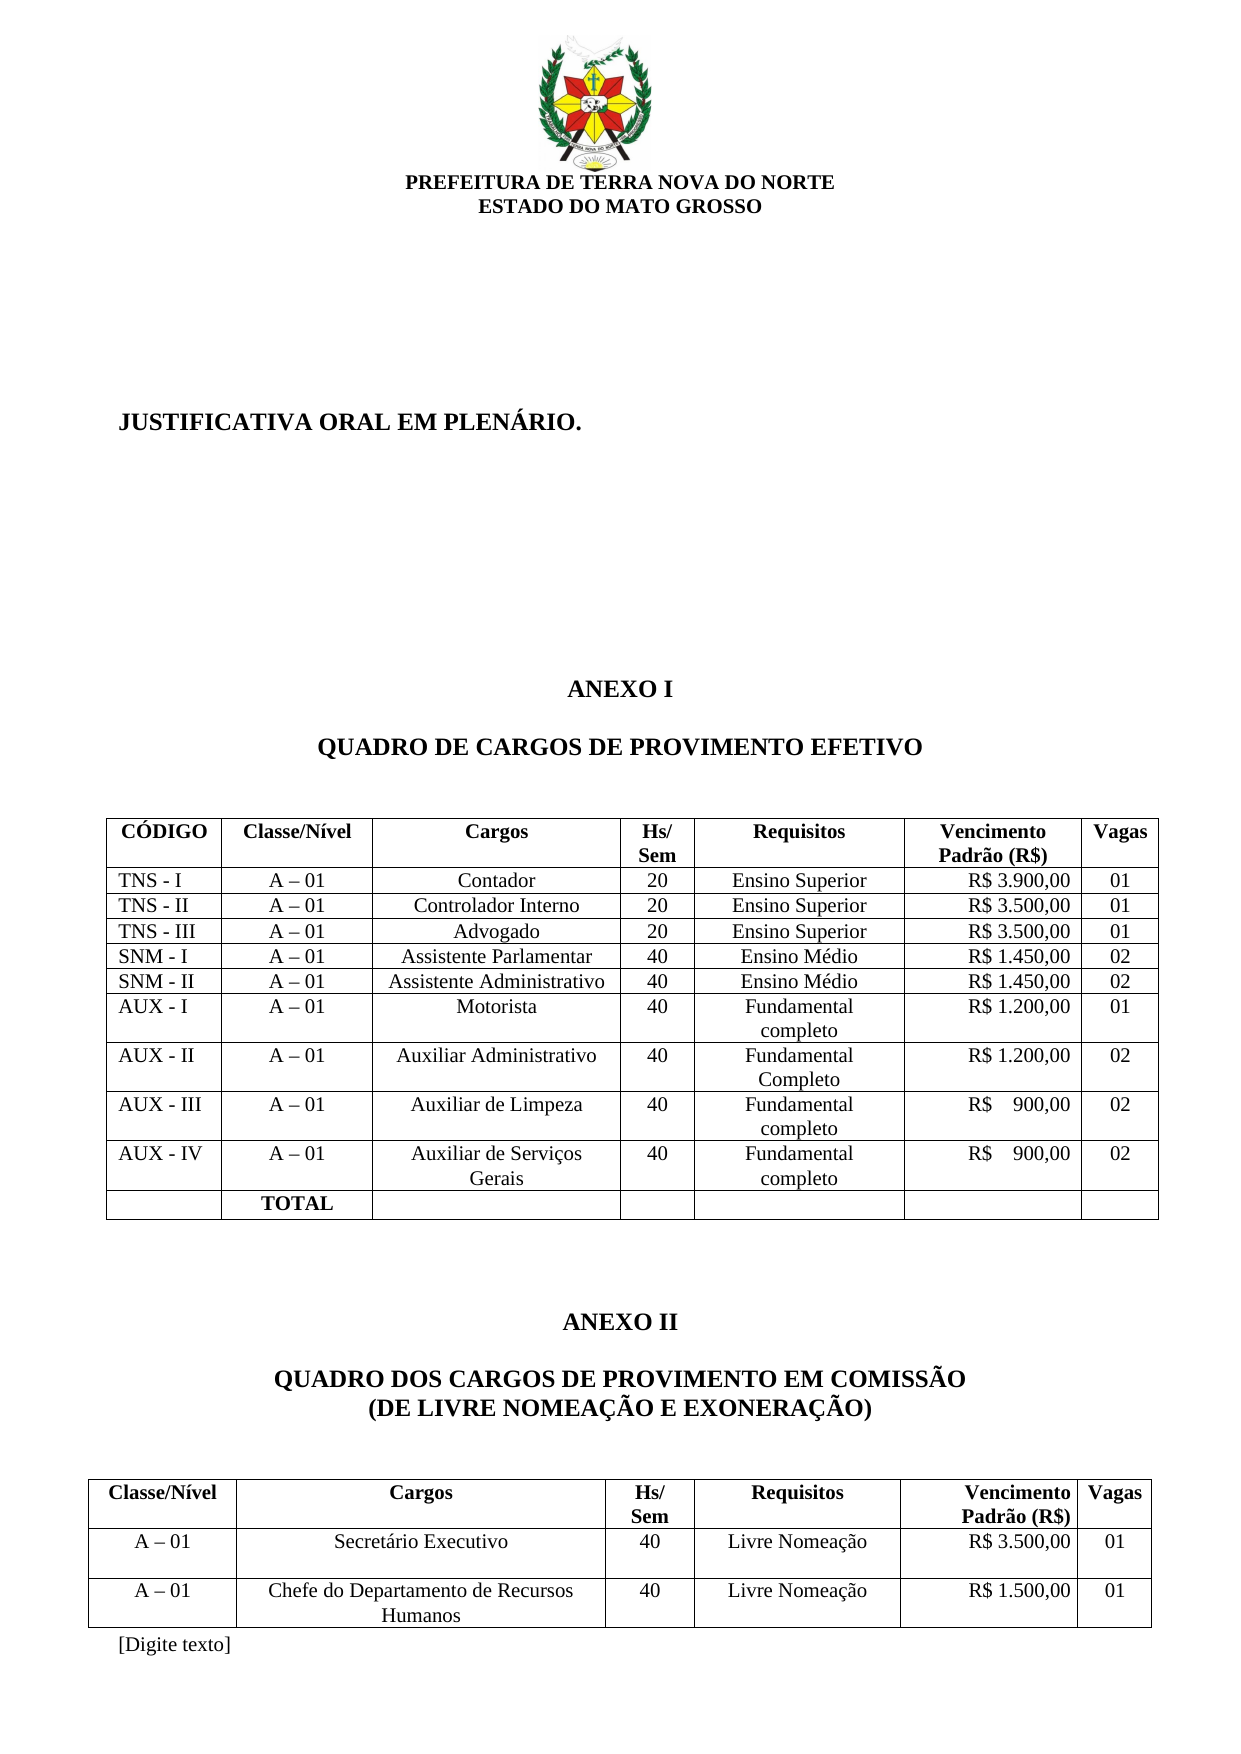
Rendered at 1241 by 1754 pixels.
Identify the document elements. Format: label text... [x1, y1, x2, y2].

table_cell TNS - I [107, 868, 221, 892]
table_cell Auxiliar de Limpeza [373, 1092, 620, 1140]
table_cell 02 [1082, 1141, 1158, 1189]
table_cell R$ 1.200,00 [905, 1043, 1081, 1091]
table_cell A – 01 [222, 1043, 372, 1091]
table_cell AUX - IV [107, 1141, 221, 1189]
table_cell A – 01 [222, 1141, 372, 1189]
subtitle QUADRO DE CARGOS DE PROVIMENTO EFETIVO [118, 732, 1122, 761]
table_cell Livre Nomeação [695, 1529, 900, 1577]
picture [538, 35, 652, 172]
table_cell R$ 1.450,00 [905, 969, 1081, 993]
table_cell A – 01 [222, 1092, 372, 1140]
text QUADRO DOS CARGOS DE PROVIMENTO EM COMISSÃO [118, 1364, 1122, 1393]
table_header Cargos [373, 819, 620, 867]
table_cell [695, 1191, 904, 1219]
table_cell 40 [606, 1529, 694, 1577]
table_header Classe/Nível [89, 1480, 236, 1528]
table_cell 40 [621, 1141, 694, 1189]
table_cell A – 01 [89, 1529, 236, 1577]
table_cell 01 [1078, 1579, 1151, 1627]
table_cell 40 [621, 944, 694, 968]
table_cell 20 [621, 894, 694, 917]
table_cell 40 [621, 1043, 694, 1091]
subtitle ANEXO II [118, 1307, 1122, 1335]
table_cell AUX - I [107, 994, 221, 1042]
table_cell A – 01 [222, 919, 372, 943]
table_cell [373, 1191, 620, 1219]
table_cell Ensino Superior [695, 868, 904, 892]
table_cell Assistente Parlamentar [373, 944, 620, 968]
table_cell SNM - II [107, 969, 221, 993]
table_cell R$ 1.450,00 [905, 944, 1081, 968]
table_cell Auxiliar Administrativo [373, 1043, 620, 1091]
table_cell Ensino Médio [695, 944, 904, 968]
table_cell AUX - II [107, 1043, 221, 1091]
table_cell Contador [373, 868, 620, 892]
table_cell [1082, 1191, 1158, 1219]
table_cell 40 [606, 1579, 694, 1627]
table_cell Chefe do Departamento de Recursos Humanos [237, 1579, 605, 1627]
table_cell 02 [1082, 1043, 1158, 1091]
table_header Vencimento Padrão (R$) [905, 819, 1081, 867]
table_cell Secretário Executivo [237, 1529, 605, 1577]
table_cell 01 [1078, 1529, 1151, 1577]
table_header Vagas [1078, 1480, 1151, 1528]
table_cell Fundamental Completo [695, 1043, 904, 1091]
table_cell R$ 1.500,00 [901, 1579, 1077, 1627]
table_cell 01 [1082, 894, 1158, 917]
table_cell [107, 1191, 221, 1219]
table_cell Fundamental completo [695, 1141, 904, 1189]
table_cell 40 [621, 969, 694, 993]
table_cell A – 01 [222, 969, 372, 993]
table_cell R$ 1.200,00 [905, 994, 1081, 1042]
table_cell A – 01 [222, 944, 372, 968]
table_header Cargos [237, 1480, 605, 1528]
list JUSTIFICATIVA ORAL EM PLENÁRIO. [118, 407, 1122, 436]
table_cell 01 [1082, 994, 1158, 1042]
table_cell 02 [1082, 969, 1158, 993]
table_cell Auxiliar de Serviços Gerais [373, 1141, 620, 1189]
table_header Requisitos [695, 819, 904, 867]
table_cell [621, 1191, 694, 1219]
table_cell A – 01 [222, 994, 372, 1042]
text (DE LIVRE NOMEAÇÃO E EXONERAÇÃO) [118, 1393, 1122, 1422]
table_cell A – 01 [89, 1579, 236, 1627]
table_cell R$ 3.500,00 [901, 1529, 1077, 1577]
table_cell TNS - II [107, 894, 221, 917]
table_header Vencimento Padrão (R$) [901, 1480, 1077, 1528]
table_header Hs/ Sem [621, 819, 694, 867]
table_header Requisitos [695, 1480, 900, 1528]
table_cell 01 [1082, 919, 1158, 943]
table_cell [905, 1191, 1081, 1219]
table_cell A – 01 [222, 868, 372, 892]
subtitle ANEXO I [118, 674, 1122, 703]
table_cell R$ 900,00 [905, 1092, 1081, 1140]
table_cell Assistente Administrativo [373, 969, 620, 993]
table_header CÓDIGO [107, 819, 221, 867]
table_cell 20 [621, 868, 694, 892]
table_cell TOTAL [222, 1191, 372, 1219]
table_cell Ensino Superior [695, 894, 904, 917]
table_cell 40 [621, 1092, 694, 1140]
table_cell R$ 3.900,00 [905, 868, 1081, 892]
table_cell R$ 3.500,00 [905, 894, 1081, 917]
table_cell Ensino Superior [695, 919, 904, 943]
table_cell Controlador Interno [373, 894, 620, 917]
table_cell TNS - III [107, 919, 221, 943]
table_cell 40 [621, 994, 694, 1042]
table_cell R$ 900,00 [905, 1141, 1081, 1189]
table_cell 02 [1082, 944, 1158, 968]
table_cell SNM - I [107, 944, 221, 968]
table_cell 01 [1082, 868, 1158, 892]
table_cell 02 [1082, 1092, 1158, 1140]
table_header Hs/ Sem [606, 1480, 694, 1528]
table_cell Livre Nomeação [695, 1579, 900, 1627]
table_cell R$ 3.500,00 [905, 919, 1081, 943]
table_header Classe/Nível [222, 819, 372, 867]
table_cell Advogado [373, 919, 620, 943]
table_cell Motorista [373, 994, 620, 1042]
table_cell 20 [621, 919, 694, 943]
table_cell Ensino Médio [695, 969, 904, 993]
table_cell AUX - III [107, 1092, 221, 1140]
table_header Vagas [1082, 819, 1158, 867]
table_cell A – 01 [222, 894, 372, 917]
table_cell Fundamental completo [695, 994, 904, 1042]
table_cell Fundamental completo [695, 1092, 904, 1140]
